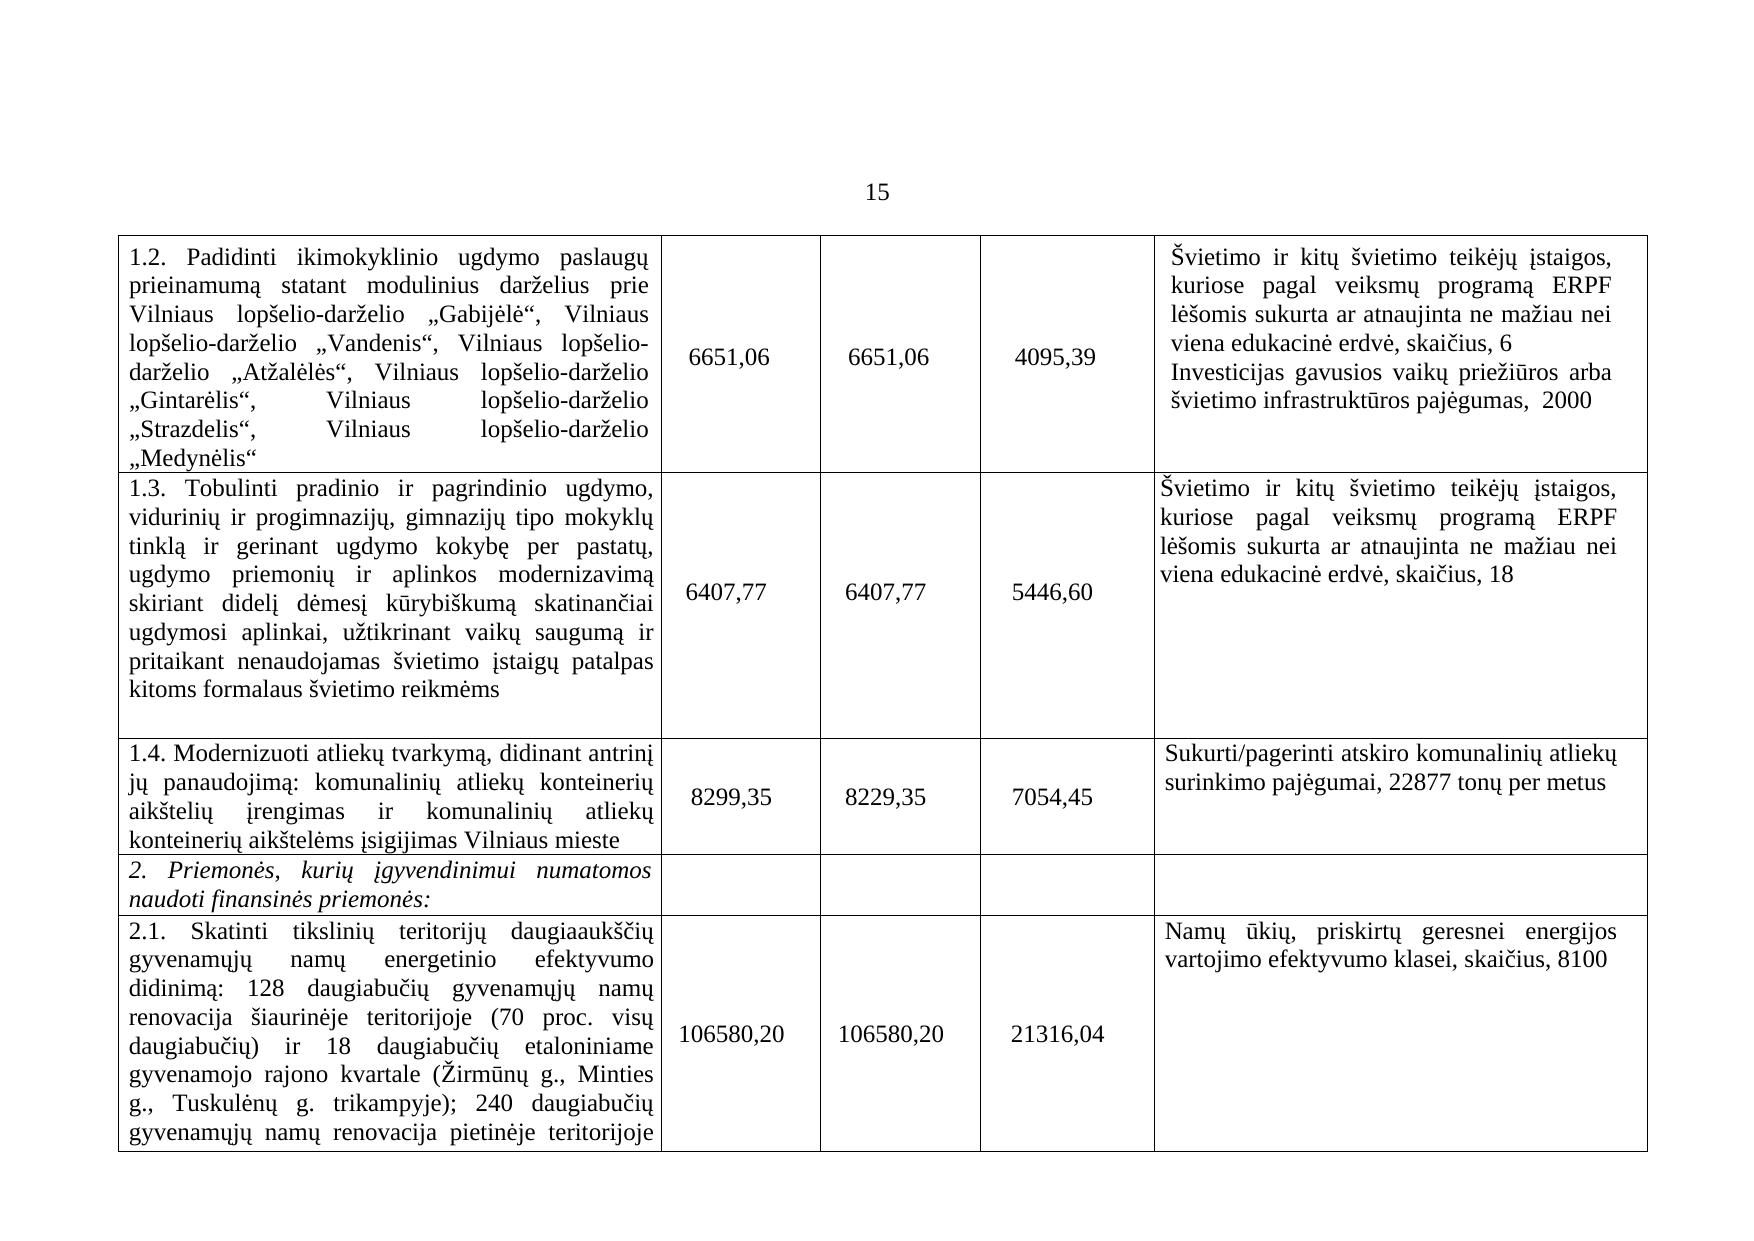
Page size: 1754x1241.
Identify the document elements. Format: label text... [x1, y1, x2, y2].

table_cell [662, 855, 820, 915]
table_cell 8229,35 [821, 739, 980, 854]
table_cell 5446,60 [981, 473, 1154, 737]
table_cell Sukurti/pagerinti atskiro komunalinių atliekų surinkimo pajėgumai, 22877 tonų per metus [1155, 739, 1647, 854]
table_cell [1155, 855, 1647, 915]
table_cell 6651,06 [821, 236, 980, 472]
table_cell 7054,45 [981, 739, 1154, 854]
table_cell 1.2. Padidinti ikimokyklinio ugdymo paslaugų prieinamumą statant modulinius darželius prie Vilniaus lopšelio-darželio „Gabijėlė“, Vilniaus lopšelio-darželio „Vandenis“, Vilniaus lopšelio-darželio „Atžalėlės“, Vilniaus lopšelio-darželio „Gintarėlis“, Vilniaus lopšelio-darželio „Strazdelis“, Vilniaus lopšelio-darželio „Medynėlis“ [119, 236, 661, 472]
table_cell 6651,06 [662, 236, 820, 472]
table_cell Švietimo ir kitų švietimo teikėjų įstaigos, kuriose pagal veiksmų programą ERPF lėšomis sukurta ar atnaujinta ne mažiau nei viena edukacinė erdvė, skaičius, 6 Investicijas gavusios vaikų priežiūros arba švietimo infrastruktūros pajėgumas, 2000 [1155, 236, 1647, 472]
table_cell Švietimo ir kitų švietimo teikėjų įstaigos, kuriose pagal veiksmų programą ERPF lėšomis sukurta ar atnaujinta ne mažiau nei viena edukacinė erdvė, skaičius, 18 [1155, 473, 1647, 737]
table_cell [981, 855, 1154, 915]
table_cell 8299,35 [662, 739, 820, 854]
table_cell 1.3. Tobulinti pradinio ir pagrindinio ugdymo, vidurinių ir progimnazijų, gimnazijų tipo mokyklų tinklą ir gerinant ugdymo kokybę per pastatų, ugdymo priemonių ir aplinkos modernizavimą skiriant didelį dėmesį kūrybiškumą skatinančiai ugdymosi aplinkai, užtikrinant vaikų saugumą ir pritaikant nenaudojamas švietimo įstaigų patalpas kitoms formalaus švietimo reikmėms [119, 473, 661, 737]
table_cell 2. Priemonės, kurių įgyvendinimui numatomos naudoti finansinės priemonės: [119, 855, 661, 915]
table_cell Namų ūkių, priskirtų geresnei energijos vartojimo efektyvumo klasei, skaičius, 8100 [1155, 916, 1647, 1151]
table_cell 106580,20 [821, 916, 980, 1151]
table_cell 21316,04 [981, 916, 1154, 1151]
table_cell 6407,77 [662, 473, 820, 737]
table_cell 4095,39 [981, 236, 1154, 472]
table_cell 1.4. Modernizuoti atliekų tvarkymą, didinant antrinį jų panaudojimą: komunalinių atliekų konteinerių aikštelių įrengimas ir komunalinių atliekų konteinerių aikštelėms įsigijimas Vilniaus mieste [119, 739, 661, 854]
table_cell 6407,77 [821, 473, 980, 737]
table_cell [821, 855, 980, 915]
table_cell 106580,20 [662, 916, 820, 1151]
table_cell 2.1. Skatinti tikslinių teritorijų daugiaaukščių gyvenamųjų namų energetinio efektyvumo didinimą: 128 daugiabučių gyvenamųjų namų renovacija šiaurinėje teritorijoje (70 proc. visų daugiabučių) ir 18 daugiabučių etaloniniame gyvenamojo rajono kvartale (Žirmūnų g., Minties g., Tuskulėnų g. trikampyje); 240 daugiabučių gyvenamųjų namų renovacija pietinėje teritorijoje [119, 916, 661, 1151]
